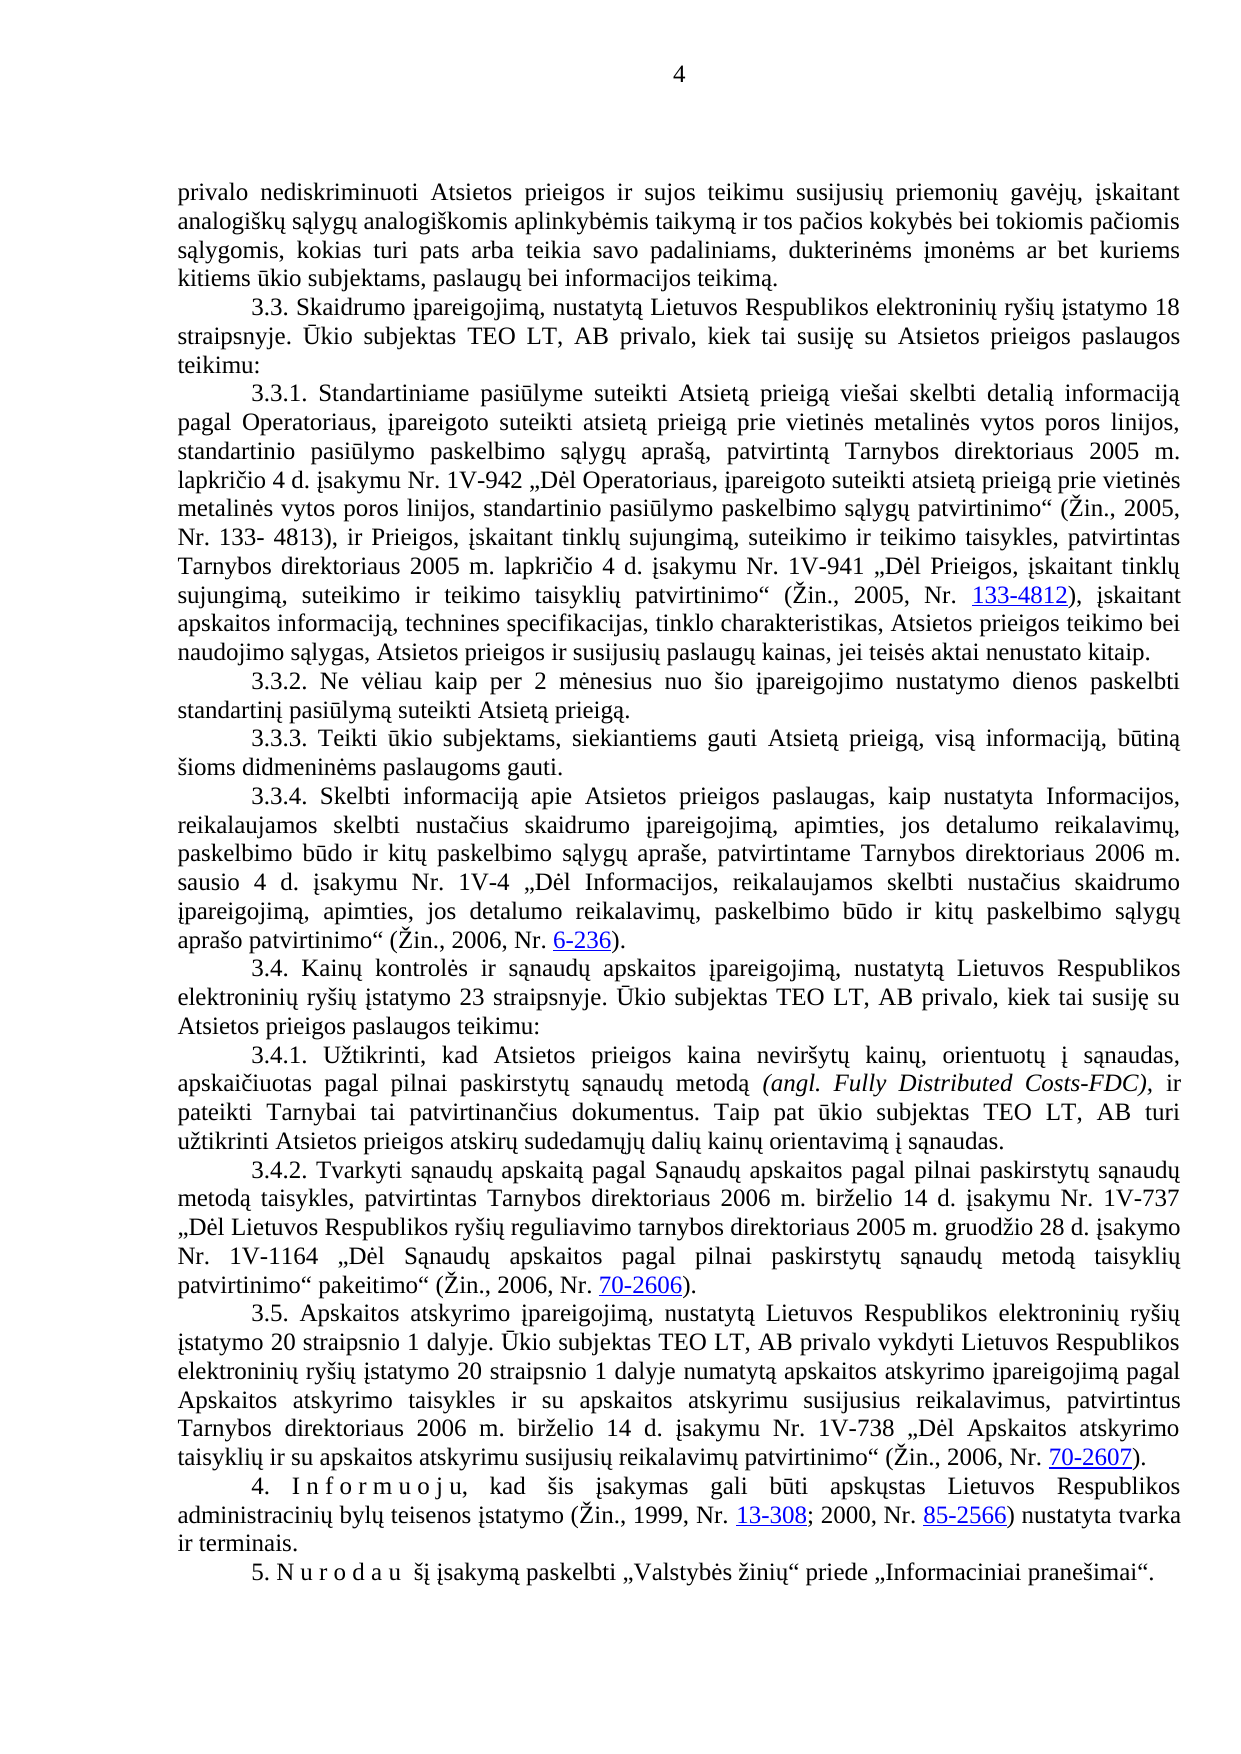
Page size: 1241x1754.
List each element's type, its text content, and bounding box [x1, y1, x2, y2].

text 3.3.1. Standartiniame pasiūlyme suteikti Atsietą prieigą viešai skelbti detalią informaciją pagal Operatoriaus, įpareigoto suteikti atsietą prieigą prie vietinės metalinės vytos poros linijos, standartinio pasiūlymo paskelbimo sąlygų aprašą, patvirtintą Tarnybos direktoriaus 2005 m. lapkričio 4 d. įsakymu Nr. 1V-942 „Dėl Operatoriaus, įpareigoto suteikti atsietą prieigą prie vietinės metalinės vytos poros linijos, standartinio pasiūlymo paskelbimo sąlygų patvirtinimo“ (Žin., 2005, Nr. 133- 4813), ir Prieigos, įskaitant tinklų sujungimą, suteikimo ir teikimo taisykles, patvirtintas Tarnybos direktoriaus 2005 m. lapkričio 4 d. įsakymu Nr. 1V-941 „Dėl Prieigos, įskaitant tinklų sujungimą, suteikimo ir teikimo taisyklių patvirtinimo“ (Žin., 2005, Nr. 133-4812), įskaitant apskaitos informaciją, technines specifikacijas, tinklo charakteristikas, Atsietos prieigos teikimo bei naudojimo sąlygas, Atsietos prieigos ir susijusių paslaugų kainas, jei teisės aktai nenustato kitaip. [177, 378, 1181, 666]
text privalo nediskriminuoti Atsietos prieigos ir sujos teikimu susijusių priemonių gavėjų, įskaitant analogiškų sąlygų analogiškomis aplinkybėmis taikymą ir tos pačios kokybės bei tokiomis pačiomis sąlygomis, kokias turi pats arba teikia savo padaliniams, dukterinėms įmonėms ar bet kuriems kitiems ūkio subjektams, paslaugų bei informacijos teikimą. [177, 177, 1181, 292]
text 3.3.2. Ne vėliau kaip per 2 mėnesius nuo šio įpareigojimo nustatymo dienos paskelbti standartinį pasiūlymą suteikti Atsietą prieigą. [177, 666, 1181, 723]
text 3.3.3. Teikti ūkio subjektams, siekiantiems gauti Atsietą prieigą, visą informaciją, būtiną šioms didmeninėms paslaugoms gauti. [177, 723, 1181, 781]
text 3.5. Apskaitos atskyrimo įpareigojimą, nustatytą Lietuvos Respublikos elektroninių ryšių įstatymo 20 straipsnio 1 dalyje. Ūkio subjektas TEO LT, AB privalo vykdyti Lietuvos Respublikos elektroninių ryšių įstatymo 20 straipsnio 1 dalyje numatytą apskaitos atskyrimo įpareigojimą pagal Apskaitos atskyrimo taisykles ir su apskaitos atskyrimu susijusius reikalavimus, patvirtintus Tarnybos direktoriaus 2006 m. birželio 14 d. įsakymu Nr. 1V-738 „Dėl Apskaitos atskyrimo taisyklių ir su apskaitos atskyrimu susijusių reikalavimų patvirtinimo“ (Žin., 2006, Nr. 70-2607). [177, 1298, 1181, 1471]
text 3.4.2. Tvarkyti sąnaudų apskaitą pagal Sąnaudų apskaitos pagal pilnai paskirstytų sąnaudų metodą taisykles, patvirtintas Tarnybos direktoriaus 2006 m. birželio 14 d. įsakymu Nr. 1V-737 „Dėl Lietuvos Respublikos ryšių reguliavimo tarnybos direktoriaus 2005 m. gruodžio 28 d. įsakymo Nr. 1V-1164 „Dėl Sąnaudų apskaitos pagal pilnai paskirstytų sąnaudų metodą taisyklių patvirtinimo“ pakeitimo“ (Žin., 2006, Nr. 70-2606). [177, 1155, 1181, 1298]
text 5. Nurodau šį įsakymą paskelbti „Valstybės žinių“ priede „Informaciniai pranešimai“. [177, 1557, 1181, 1586]
text 3.4. Kainų kontrolės ir sąnaudų apskaitos įpareigojimą, nustatytą Lietuvos Respublikos elektroninių ryšių įstatymo 23 straipsnyje. Ūkio subjektas TEO LT, AB privalo, kiek tai susiję su Atsietos prieigos paslaugos teikimu: [177, 953, 1181, 1040]
text 3.4.1. Užtikrinti, kad Atsietos prieigos kaina neviršytų kainų, orientuotų į sąnaudas, apskaičiuotas pagal pilnai paskirstytų sąnaudų metodą (angl. Fully Distributed Costs-FDC), ir pateikti Tarnybai tai patvirtinančius dokumentus. Taip pat ūkio subjektas TEO LT, AB turi užtikrinti Atsietos prieigos atskirų sudedamųjų dalių kainų orientavimą į sąnaudas. [177, 1040, 1181, 1155]
text 4. Informuoju, kad šis įsakymas gali būti apskųstas Lietuvos Respublikos administracinių bylų teisenos įstatymo (Žin., 1999, Nr. 13-308; 2000, Nr. 85-2566) nustatyta tvarka ir terminais. [177, 1471, 1181, 1557]
text 3.3.4. Skelbti informaciją apie Atsietos prieigos paslaugas, kaip nustatyta Informacijos, reikalaujamos skelbti nustačius skaidrumo įpareigojimą, apimties, jos detalumo reikalavimų, paskelbimo būdo ir kitų paskelbimo sąlygų apraše, patvirtintame Tarnybos direktoriaus 2006 m. sausio 4 d. įsakymu Nr. 1V-4 „Dėl Informacijos, reikalaujamos skelbti nustačius skaidrumo įpareigojimą, apimties, jos detalumo reikalavimų, paskelbimo būdo ir kitų paskelbimo sąlygų aprašo patvirtinimo“ (Žin., 2006, Nr. 6-236). [177, 781, 1181, 953]
text 3.3. Skaidrumo įpareigojimą, nustatytą Lietuvos Respublikos elektroninių ryšių įstatymo 18 straipsnyje. Ūkio subjektas TEO LT, AB privalo, kiek tai susiję su Atsietos prieigos paslaugos teikimu: [177, 292, 1181, 378]
